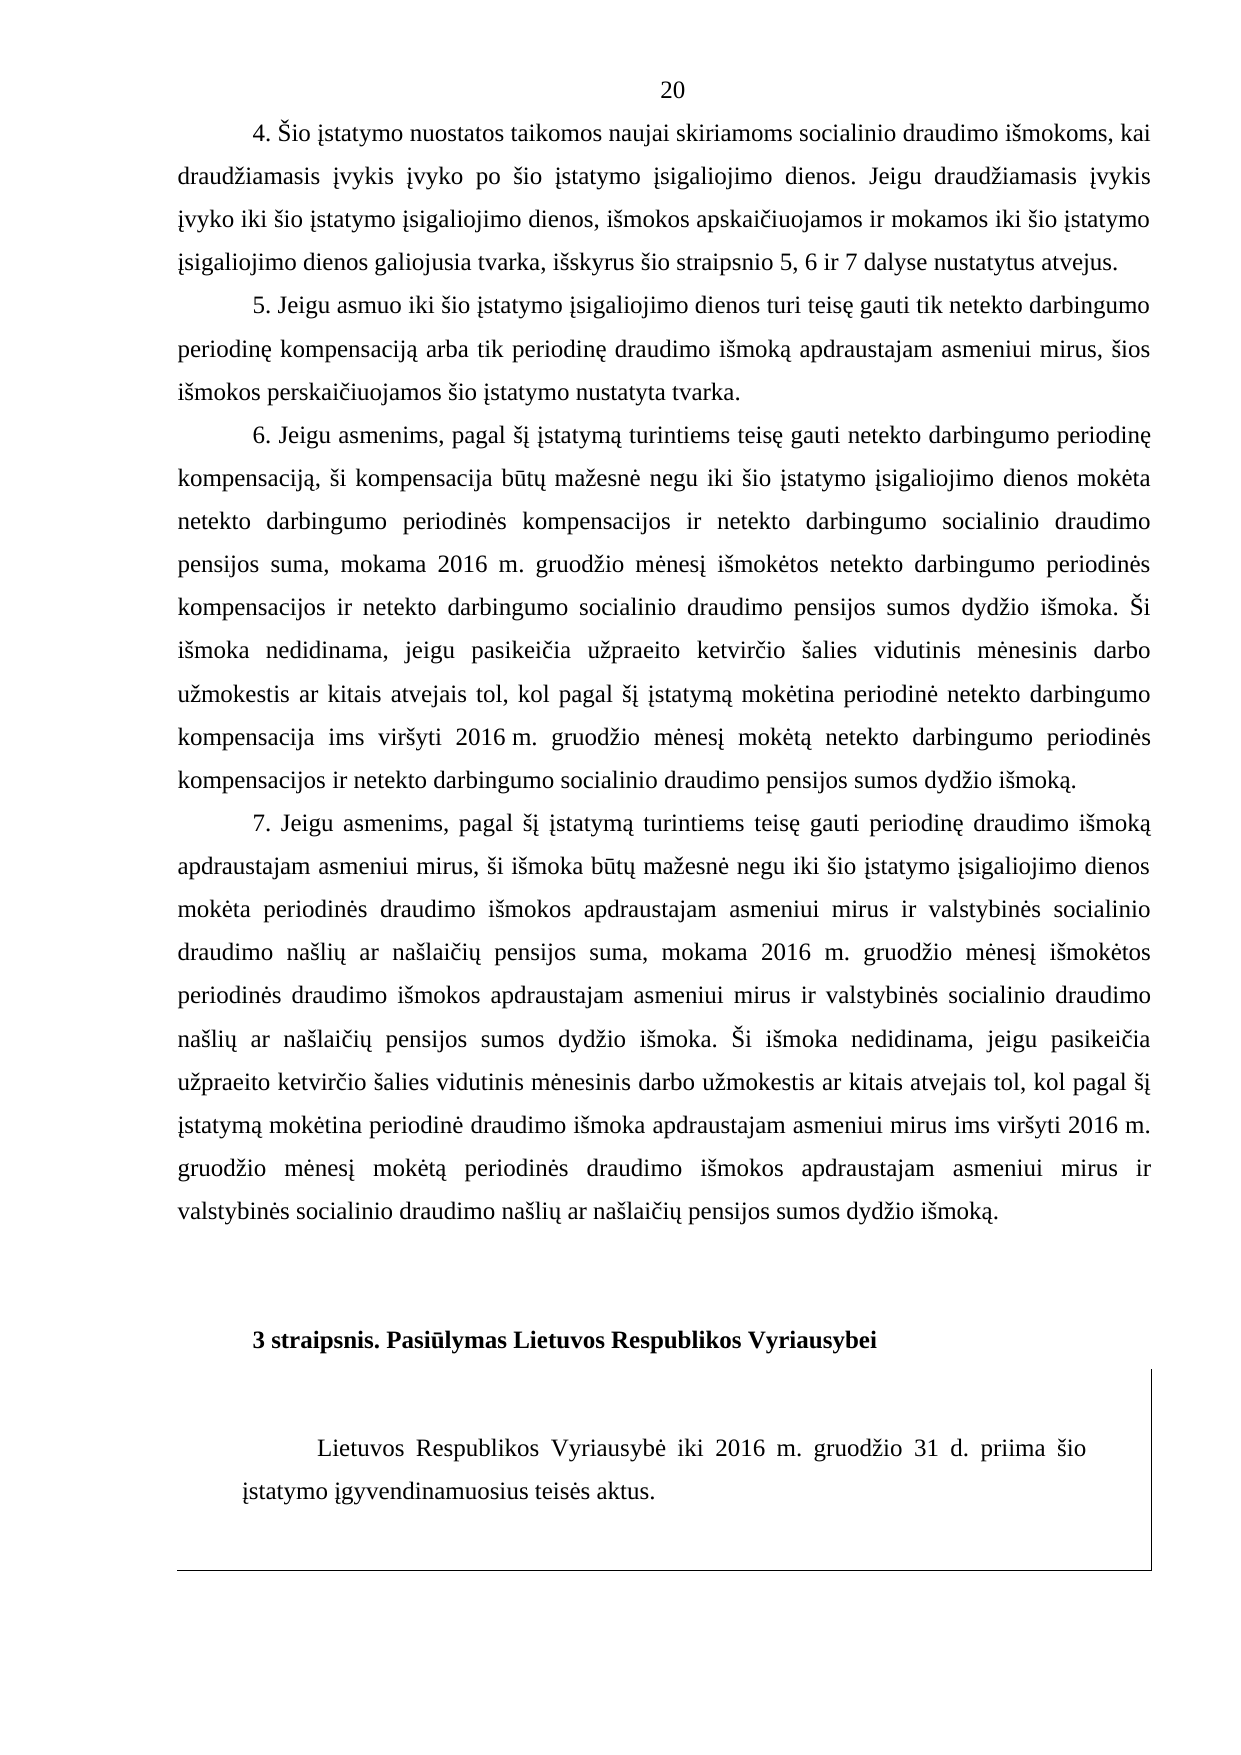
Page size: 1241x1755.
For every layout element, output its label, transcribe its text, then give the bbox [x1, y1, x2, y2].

text 3 straipsnis. Pasiūlymas Lietuvos Respublikos Vyriausybei [177, 1326, 1152, 1354]
text 6. Jeigu asmenims, pagal šį įstatymą turintiems teisę gauti netekto darbingumo periodinę kompensaciją, ši kompensacija būtų mažesnė negu iki šio įstatymo įsigaliojimo dienos mokėta netekto darbingumo periodinės kompensacijos ir netekto darbingumo socialinio draudimo pensijos suma, mokama 2016 m. gruodžio mėnesį išmokėtos netekto darbingumo periodinės kompensacijos ir netekto darbingumo socialinio draudimo pensijos sumos dydžio išmoka. Ši išmoka nedidinama, jeigu pasikeičia užpraeito ketvirčio šalies vidutinis mėnesinis darbo užmokestis ar kitais atvejais tol, kol pagal šį įstatymą mokėtina periodinė netekto darbingumo kompensacija ims viršyti 2016 m. gruodžio mėnesį mokėtą netekto darbingumo periodinės kompensacijos ir netekto darbingumo socialinio draudimo pensijos sumos dydžio išmoką. [177, 420, 1152, 794]
text 5. Jeigu asmuo iki šio įstatymo įsigaliojimo dienos turi teisę gauti tik netekto darbingumo periodinę kompensaciją arba tik periodinę draudimo išmoką apdraustajam asmeniui mirus, šios išmokos perskaičiuojamos šio įstatymo nustatyta tvarka. [177, 291, 1152, 406]
text 4. Šio įstatymo nuostatos taikomos naujai skiriamoms socialinio draudimo išmokoms, kai draudžiamasis įvykis įvyko po šio įstatymo įsigaliojimo dienos. Jeigu draudžiamasis įvykis įvyko iki šio įstatymo įsigaliojimo dienos, išmokos apskaičiuojamos ir mokamos iki šio įstatymo įsigaliojimo dienos galiojusia tvarka, išskyrus šio straipsnio 5, 6 ir 7 dalyse nustatytus atvejus. [177, 118, 1152, 276]
text 7. Jeigu asmenims, pagal šį įstatymą turintiems teisę gauti periodinę draudimo išmoką apdraustajam asmeniui mirus, ši išmoka būtų mažesnė negu iki šio įstatymo įsigaliojimo dienos mokėta periodinės draudimo išmokos apdraustajam asmeniui mirus ir valstybinės socialinio draudimo našlių ar našlaičių pensijos suma, mokama 2016 m. gruodžio mėnesį išmokėtos periodinės draudimo išmokos apdraustajam asmeniui mirus ir valstybinės socialinio draudimo našlių ar našlaičių pensijos sumos dydžio išmoka. Ši išmoka nedidinama, jeigu pasikeičia užpraeito ketvirčio šalies vidutinis mėnesinis darbo užmokestis ar kitais atvejais tol, kol pagal šį įstatymą mokėtina periodinė draudimo išmoka apdraustajam asmeniui mirus ims viršyti 2016 m. gruodžio mėnesį mokėtą periodinės draudimo išmokos apdraustajam asmeniui mirus ir valstybinės socialinio draudimo našlių ar našlaičių pensijos sumos dydžio išmoką. [177, 808, 1152, 1225]
text Lietuvos Respublikos Vyriausybė iki 2016 m. gruodžio 31 d. priima šio įstatymo įgyvendinamuosius teisės aktus. [177, 1369, 1151, 1570]
